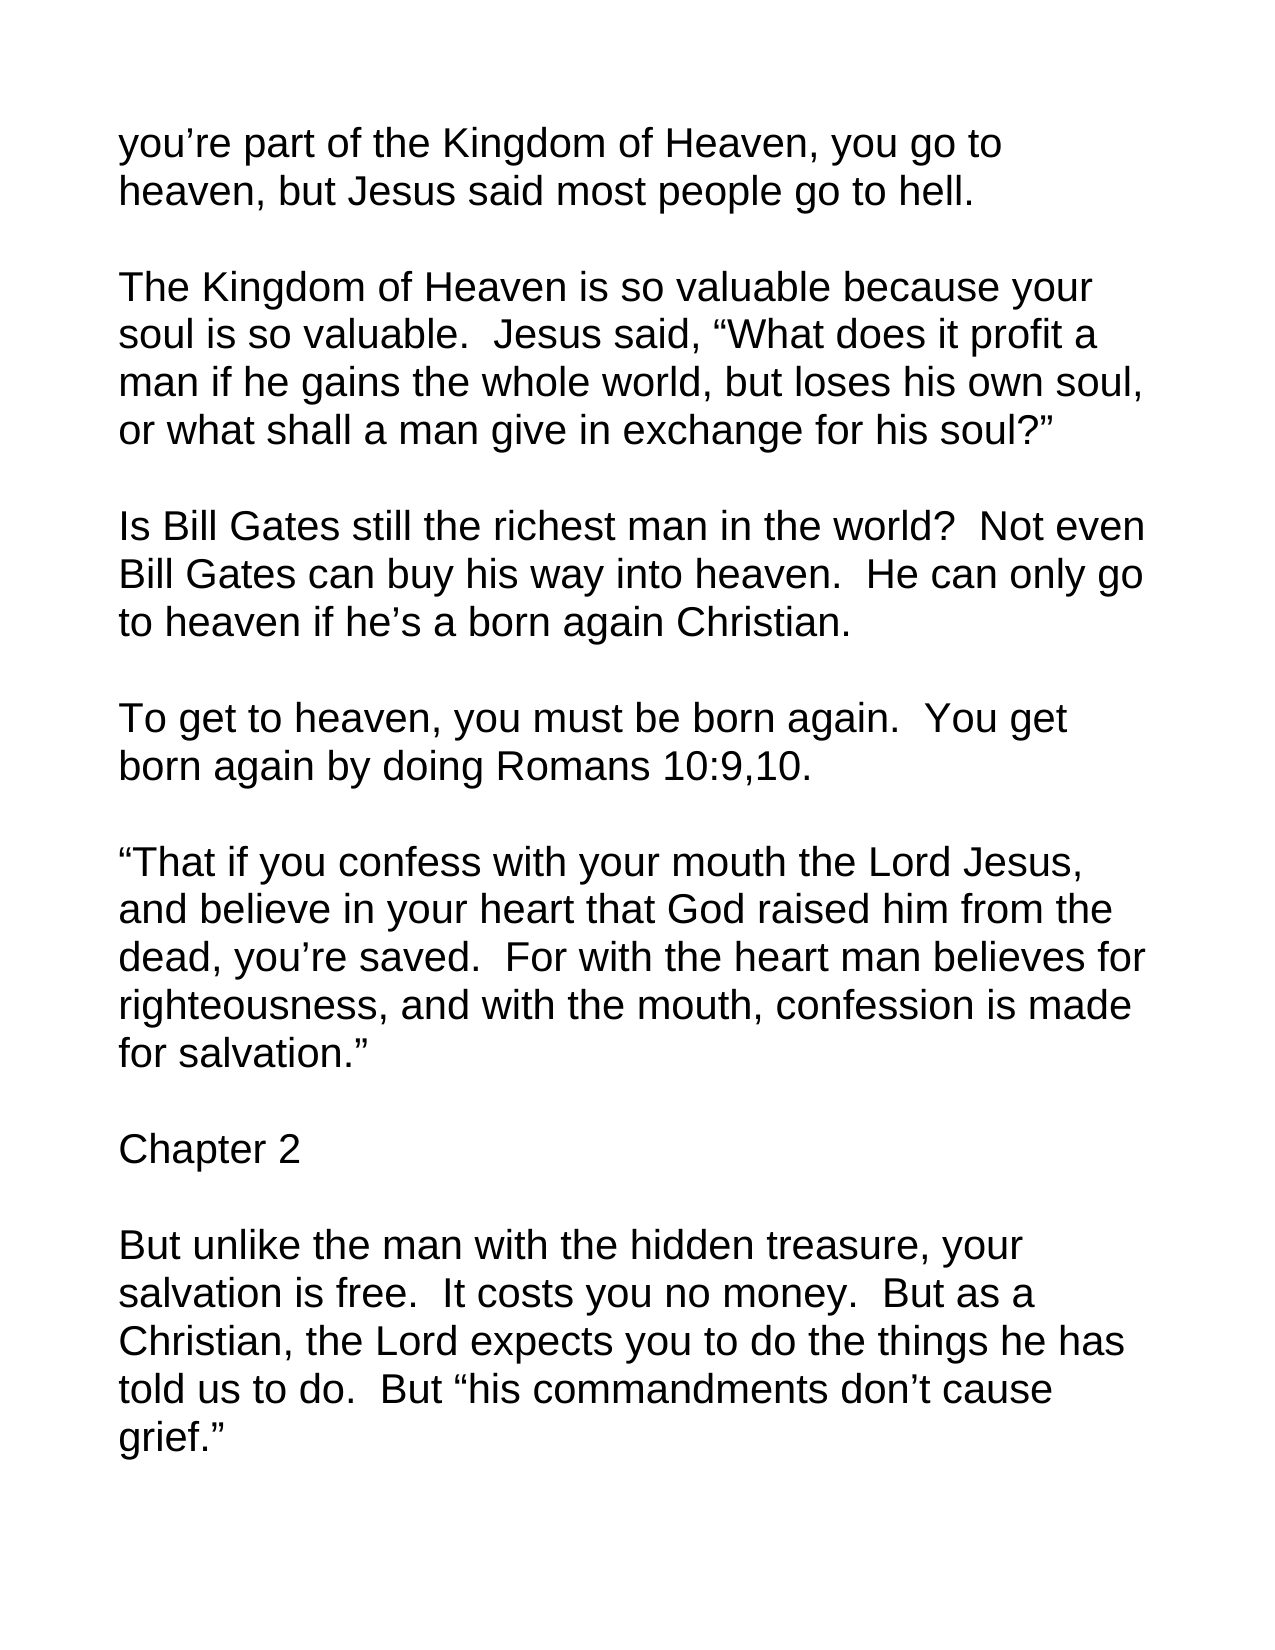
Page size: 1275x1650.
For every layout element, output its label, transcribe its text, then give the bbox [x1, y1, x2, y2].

text “That if you confess with your mouth the Lord Jesus, and believe in your heart that God raised him from the dead, you’re saved. For with the heart man believes for righteousness, and with the mouth, confession is made for salvation.” [118, 837, 1157, 1076]
text Chapter 2 [118, 1124, 1157, 1172]
text you’re part of the Kingdom of Heaven, you go to heaven, but Jesus said most people go to hell. [118, 118, 1157, 214]
text The Kingdom of Heaven is so valuable because your soul is so valuable. Jesus said, “What does it profit a man if he gains the whole world, but loses his own soul, or what shall a man give in exchange for his soul?” [118, 262, 1157, 453]
text To get to heaven, you must be born again. You get born again by doing Romans 10:9,10. [118, 693, 1157, 789]
text But unlike the man with the hidden treasure, your salvation is free. It costs you no money. But as a Christian, the Lord expects you to do the things he has told us to do. But “his commandments don’t cause grief.” [118, 1220, 1157, 1460]
text Is Bill Gates still the richest man in the world? Not even Bill Gates can buy his way into heaven. He can only go to heaven if he’s a born again Christian. [118, 501, 1157, 645]
